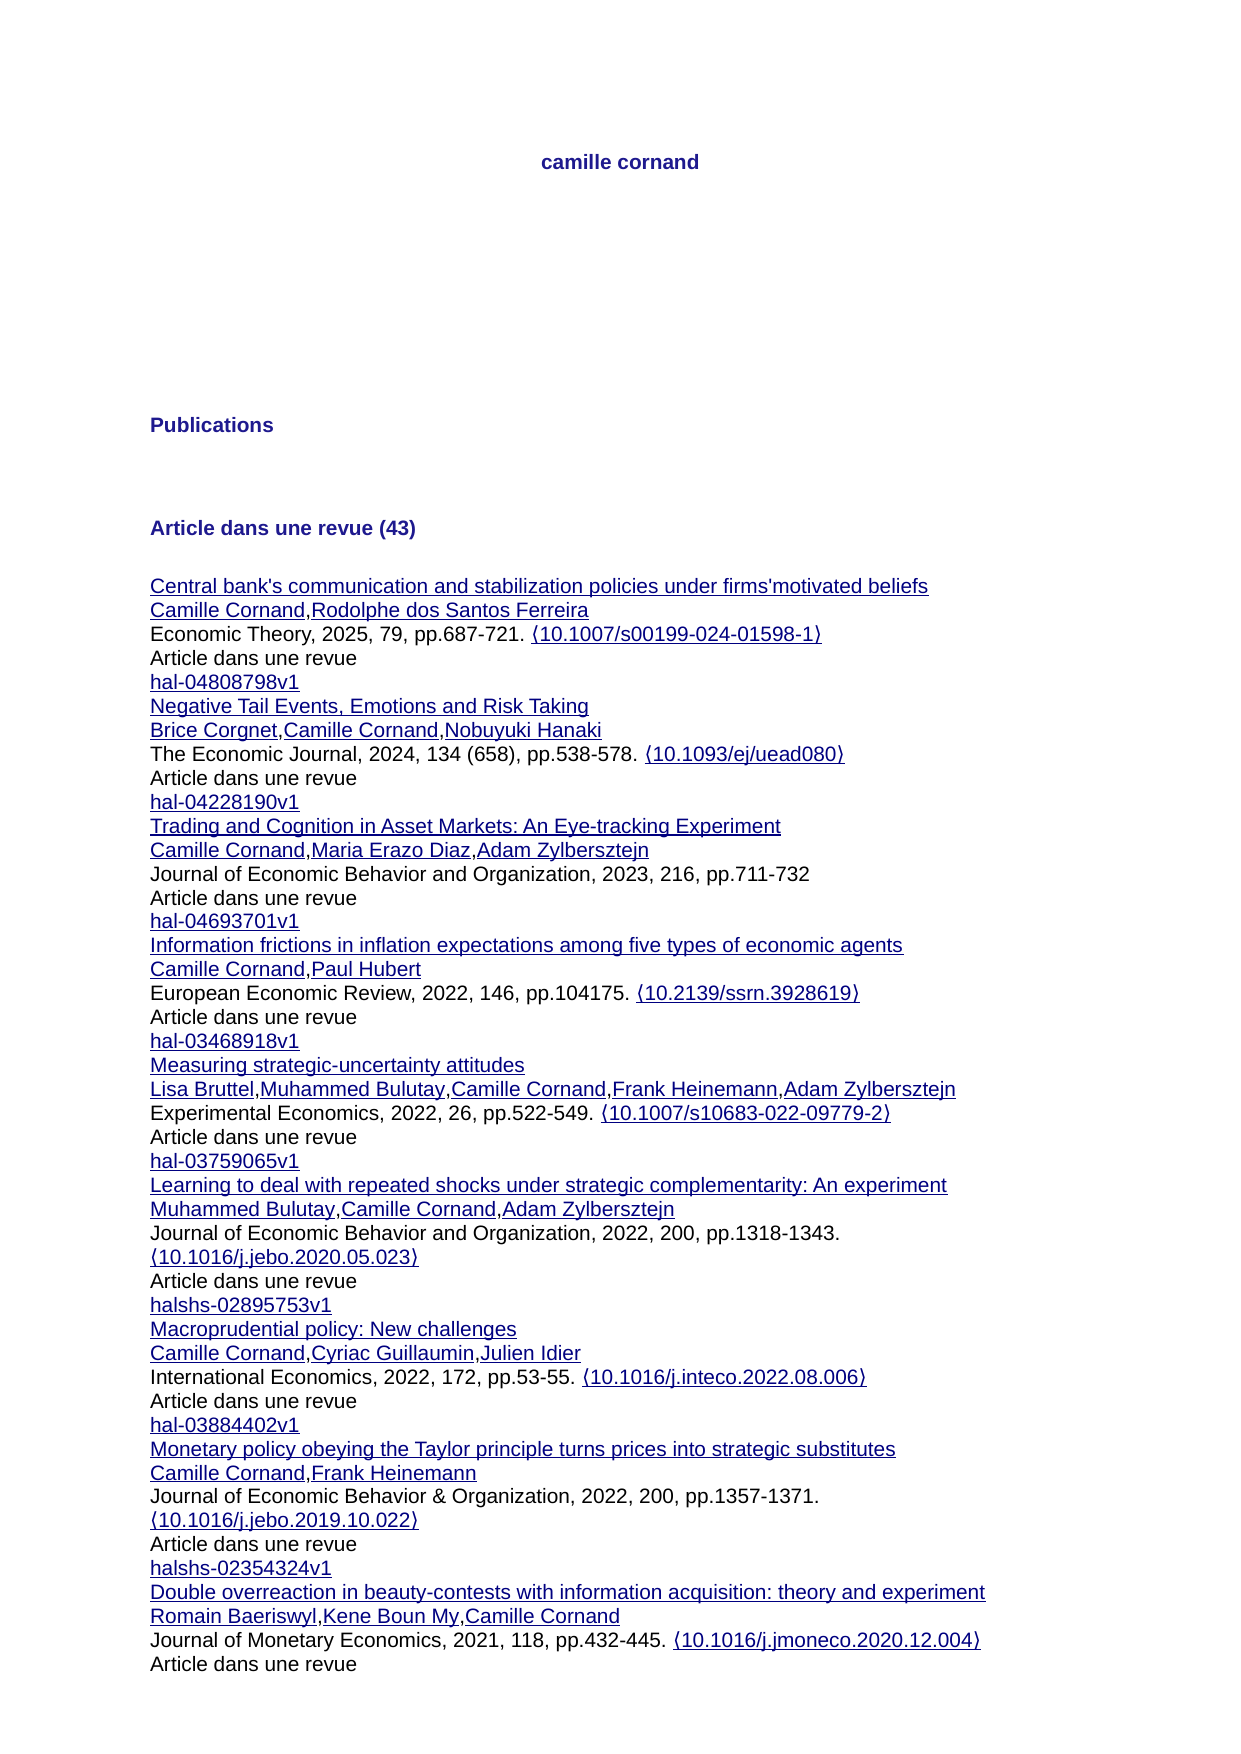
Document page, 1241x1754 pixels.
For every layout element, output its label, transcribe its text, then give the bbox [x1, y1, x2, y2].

table_cell Double overreaction in beauty-contests with information acquisition: theory and experiment Romain Baeriswyl,Kene Boun My,Camille Cornand Journal of Monetary Economics, 2021, 118, pp.432-445. ⟨10.1016/j.jmoneco.2020.12.004⟩ Article dans une revue [150, 1580, 1090, 1676]
table_cell Learning to deal with repeated shocks under strategic complementarity: An experiment Muhammed Bulutay,Camille Cornand,Adam Zylbersztejn Journal of Economic Behavior and Organization, 2022, 200, pp.1318-1343. ⟨10.1016/j.jebo.2020.05.023⟩ Article dans une revue halshs-02895753v1 [150, 1173, 1090, 1317]
subtitle Article dans une revue (43) [150, 516, 1090, 539]
table_header Central bank's communication and stabilization policies under firms'motivated beliefs Camille Cornand,Rodolphe dos Santos Ferreira Economic Theory, 2025, 79, pp.687-721. ⟨10.1007/s00199-024-01598-1⟩ Article dans une revue hal-04808798v1 [150, 574, 1090, 694]
subtitle camille cornand [150, 150, 1090, 174]
table_cell Monetary policy obeying the Taylor principle turns prices into strategic substitutes Camille Cornand,Frank Heinemann Journal of Economic Behavior & Organization, 2022, 200, pp.1357-1371. ⟨10.1016/j.jebo.2019.10.022⟩ Article dans une revue halshs-02354324v1 [150, 1436, 1090, 1580]
subtitle Publications [150, 412, 1090, 436]
table_cell Trading and Cognition in Asset Markets: An Eye-tracking Experiment Camille Cornand,Maria Erazo Diaz,Adam Zylbersztejn Journal of Economic Behavior and Organization, 2023, 216, pp.711-732 Article dans une revue hal-04693701v1 [150, 814, 1090, 933]
table_cell Measuring strategic-uncertainty attitudes Lisa Bruttel,Muhammed Bulutay,Camille Cornand,Frank Heinemann,Adam Zylbersztejn Experimental Economics, 2022, 26, pp.522-549. ⟨10.1007/s10683-022-09779-2⟩ Article dans une revue hal-03759065v1 [150, 1053, 1090, 1173]
table_cell Macroprudential policy: New challenges Camille Cornand,Cyriac Guillaumin,Julien Idier International Economics, 2022, 172, pp.53-55. ⟨10.1016/j.inteco.2022.08.006⟩ Article dans une revue hal-03884402v1 [150, 1317, 1090, 1436]
table_cell Information frictions in inflation expectations among five types of economic agents Camille Cornand,Paul Hubert European Economic Review, 2022, 146, pp.104175. ⟨10.2139/ssrn.3928619⟩ Article dans une revue hal-03468918v1 [150, 933, 1090, 1053]
table_cell Negative Tail Events, Emotions and Risk Taking Brice Corgnet,Camille Cornand,Nobuyuki Hanaki The Economic Journal, 2024, 134 (658), pp.538-578. ⟨10.1093/ej/uead080⟩ Article dans une revue hal-04228190v1 [150, 694, 1090, 813]
